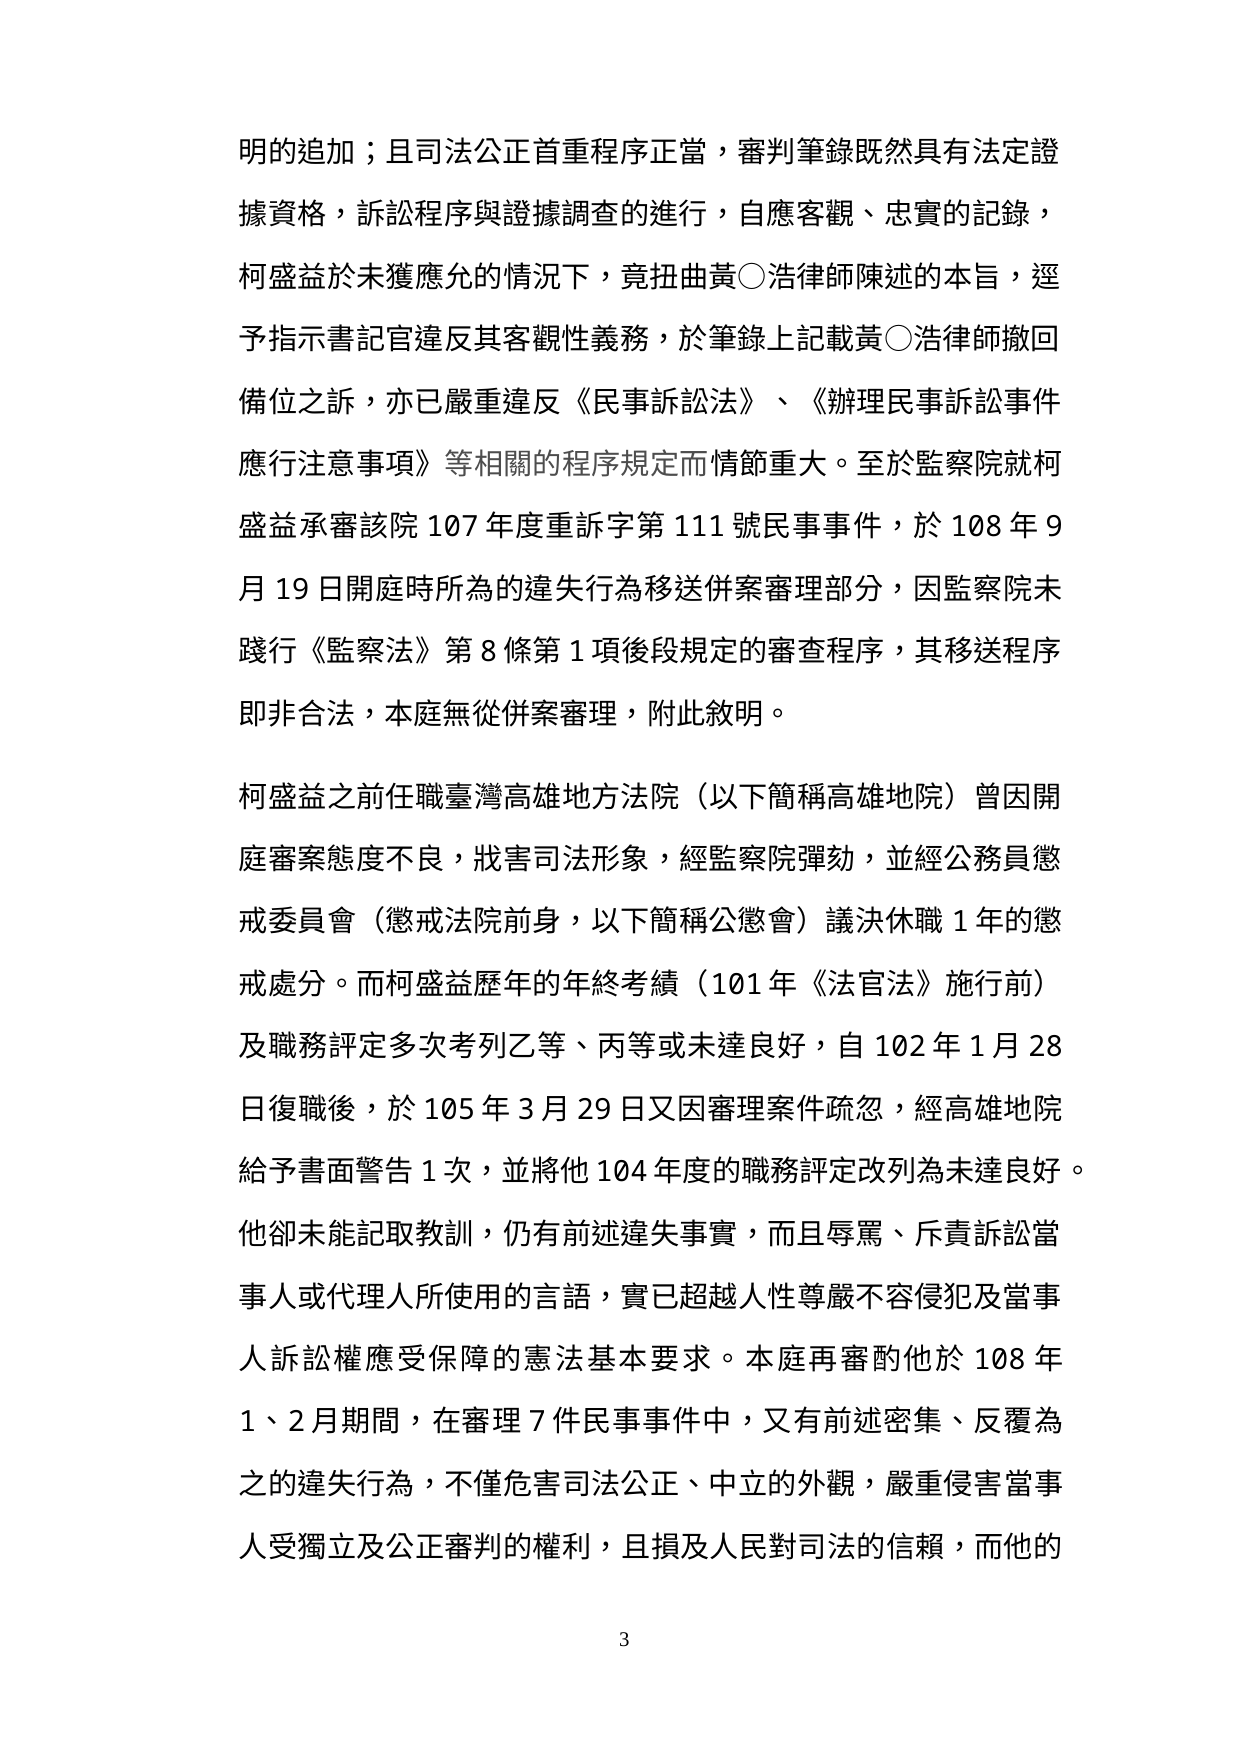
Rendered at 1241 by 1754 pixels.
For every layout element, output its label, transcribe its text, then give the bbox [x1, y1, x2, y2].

text 柯盛益之前任職臺灣高雄地方法院（以下簡稱高雄地院）曾因開庭審案態度不良，戕害司法形象，經監察院彈劾，並經公務員懲戒委員會（懲戒法院前身，以下簡稱公懲會）議決休職1年的懲戒處分。而柯盛益歷年的年終考績（101年《法官法》施行前）及職務評定多次考列乙等、丙等或未達良好，自102年1月28日復職後，於105年3月29日又因審理案件疏忽，經高雄地院給予書面警告1次，並將他104年度的職務評定改列為未達良好。他卻未能記取教訓，仍有前述違失事實，而且辱罵、斥責訴訟當事人或代理人所使用的言語，實已超越人性尊嚴不容侵犯及當事人訴訟權應受保障的憲法基本要求。本庭再審酌他於108年1、2月期間，在審理7件民事事件中，又有前述密集、反覆為之的違失行為，不僅危害司法公正、中立的外觀，嚴重侵害當事人受獨立及公正審判的權利，且損及人民對司法的信賴，而他的整體違失行為也顯示問題的共同根源，在於他的人格不穩定、無法控制自身情緒，依法自應予以懲戒。 [239, 753, 1063, 1565]
text 柯盛益於前述案件開庭時所為的言詞，不僅已逾越審判長訴訟闡明義務範圍，恣意而沒有耐心、帶有預斷性的陳述，且態度輕率，語帶譏諷、任意辱罵，甚至涉及對個人的人身攻擊，已嚴重違反《法官倫理規範》第3條及第12條第1項、第2項規定，以及司法院依其司法行政監督權限所訂頒的《辦理民事訴訟事件應行注意事項》第52條、第53條第1項等程序規定。另外，柯盛益未讓黃○浩律師有與當事人溝通的機會，要求應當庭撤回備位聲明的追加；且司法公正首重程序正當，審判筆錄既然具有法定證據資格，訴訟程序與證據調查的進行，自應客觀、忠實的記錄，柯盛益於未獲應允的情況下，竟扭曲黃○浩律師陳述的本旨，逕予指示書記官違反其客觀性義務，於筆錄上記載黃○浩律師撤回備位之訴，亦已嚴重違反《民事訴訟法》、《辦理民事訴訟事件應行注意事項》等相關的程序規定而情節重大。至於監察院就柯盛益承審該院107年度重訴字第111號民事事件，於108年9月19日開庭時所為的違失行為移送併案審理部分，因監察院未踐行《監察法》第8條第1項後段規定的審查程序，其移送程序即非合法，本庭無從併案審理，附此敘明。 [238, 108, 1063, 733]
